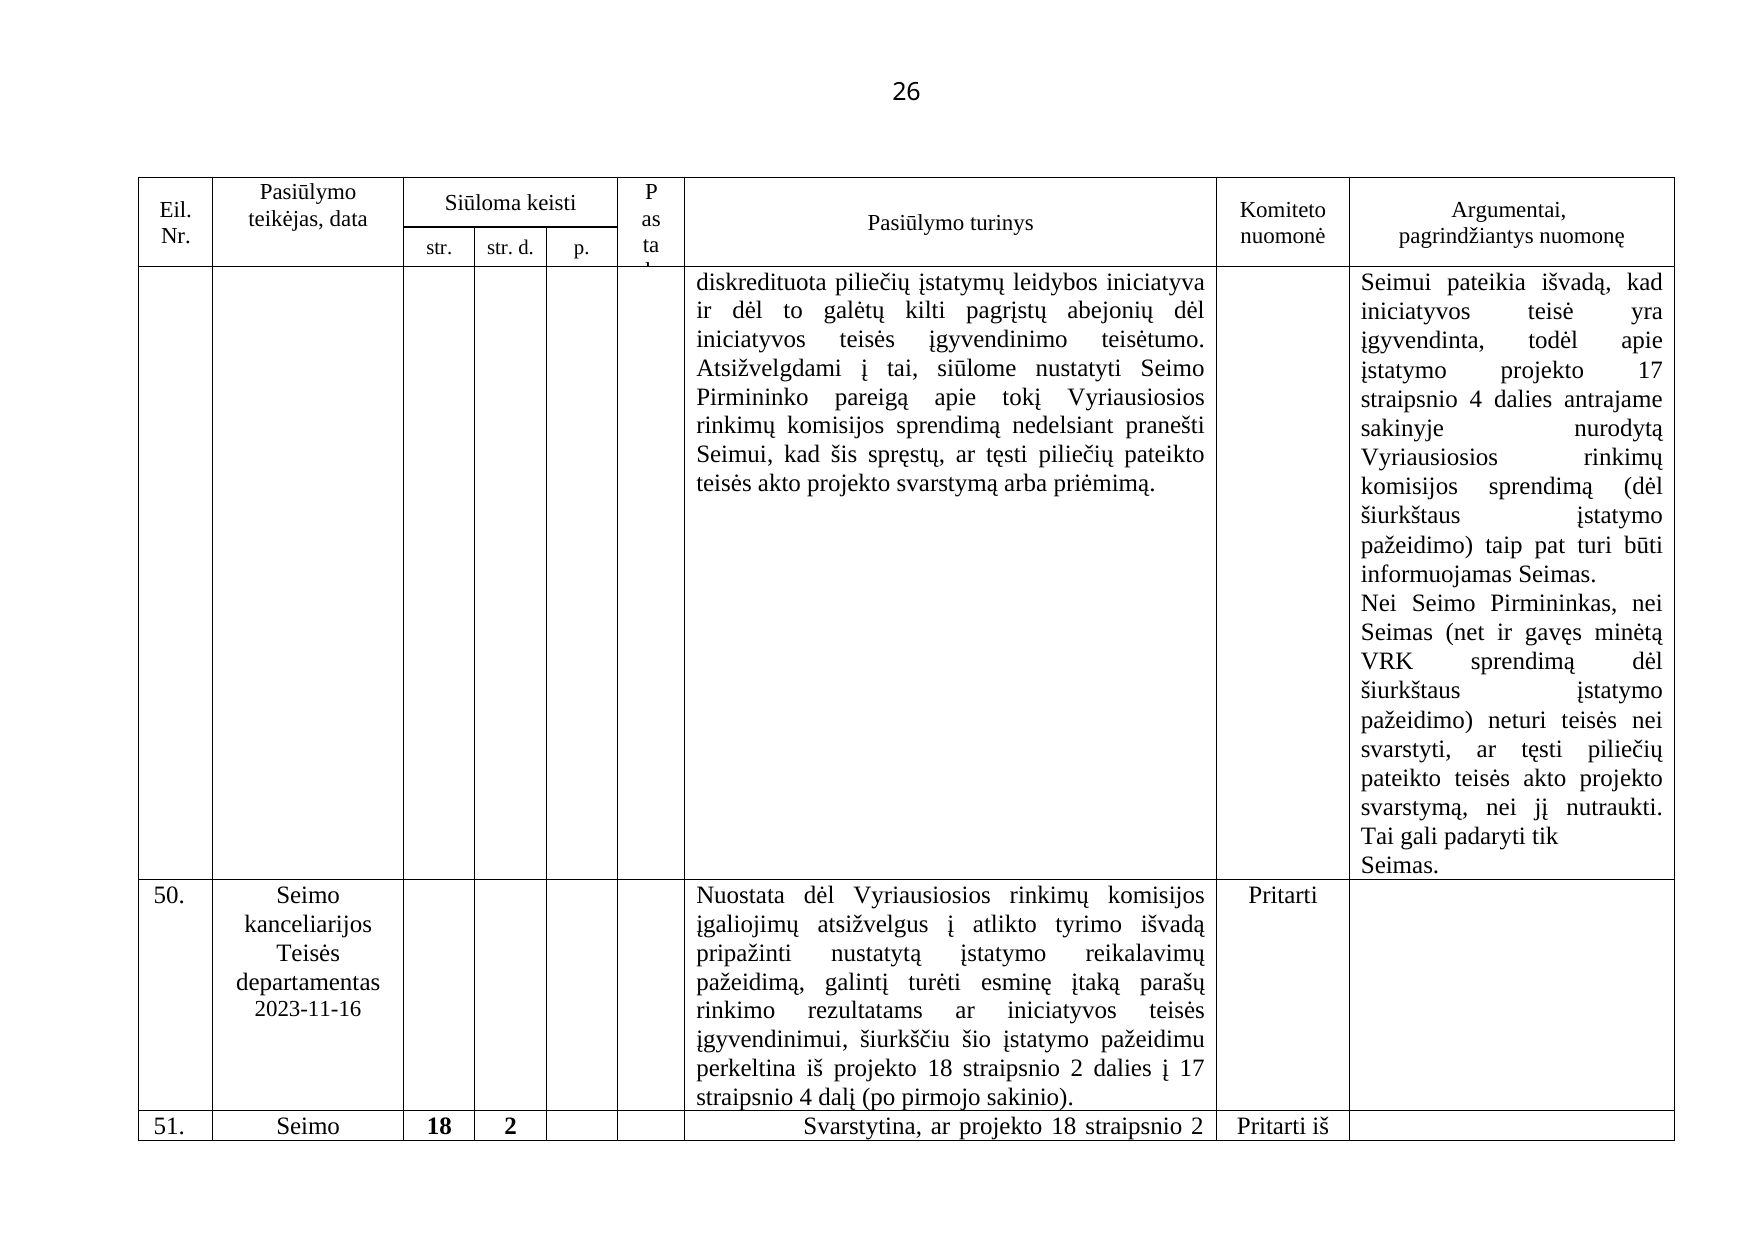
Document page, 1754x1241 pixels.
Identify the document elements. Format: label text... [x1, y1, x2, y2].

table_cell [475, 267, 546, 879]
table_cell p. [547, 228, 617, 266]
table_cell [547, 880, 617, 1110]
table_cell [139, 267, 212, 879]
table_cell 50. [139, 880, 212, 1110]
table_header Komiteto nuomonė [1217, 178, 1349, 266]
table_cell [404, 880, 474, 1110]
table_header Argumentai, pagrindžiantys nuomonę [1350, 178, 1674, 266]
table_cell 18 [404, 1111, 474, 1140]
table_cell [1350, 880, 1674, 1110]
table_cell [618, 880, 684, 1110]
table_cell [475, 880, 546, 1110]
table_cell Svarstytina, ar projekto 18 straipsnio 2 [685, 1111, 1216, 1140]
table_cell 51. [139, 1111, 212, 1140]
table_cell Pritarti iš [1217, 1111, 1349, 1140]
table_cell Seimo kanceliarijos Teisės departamentas 2023-11-16 [213, 880, 403, 1110]
table_cell [618, 267, 684, 879]
table_cell Pritarti [1217, 880, 1349, 1110]
table_header Pasiūlymo turinys [685, 178, 1216, 266]
table_cell [1350, 1111, 1674, 1140]
table_cell Seimui pateikia išvadą, kad iniciatyvos teisė yra įgyvendinta, todėl apie įstatymo projekto 17 straipsnio 4 dalies antrajame sakinyje nurodytą Vyriausiosios rinkimų komisijos sprendimą (dėl šiurkštaus įstatymo pažeidimo) taip pat turi būti informuojamas Seimas. Nei Seimo Pirmininkas, nei Seimas (net ir gavęs minėtą VRK sprendimą dėl šiurkštaus įstatymo pažeidimo) neturi teisės nei svarstyti, ar tęsti piliečių pateikto teisės akto projekto svarstymą, nei jį nutraukti. Tai gali padaryti tik Seimas. [1350, 267, 1674, 879]
table_cell [404, 267, 474, 879]
table_cell 2 [475, 1111, 546, 1140]
table_header Pasiūlymo teikėjas, data [213, 178, 403, 266]
table_header Eil. Nr. [139, 178, 212, 266]
table_header Siūloma keisti [404, 178, 617, 226]
table_cell diskredituota piliečių įstatymų leidybos iniciatyva ir dėl to galėtų kilti pagrįstų abejonių dėl iniciatyvos teisės įgyvendinimo teisėtumo. Atsižvelgdami į tai, siūlome nustatyti Seimo Pirmininko pareigą apie tokį Vyriausiosios rinkimų komisijos sprendimą nedelsiant pranešti Seimui, kad šis spręstų, ar tęsti piliečių pateikto teisės akto projekto svarstymą arba priėmimą. [685, 267, 1216, 879]
table_cell str. d. [475, 228, 546, 266]
table_cell [1217, 267, 1349, 879]
table_cell [547, 1111, 617, 1140]
table_cell [213, 267, 403, 879]
table_cell str. [404, 228, 474, 266]
table_cell [547, 267, 617, 879]
table_cell Nuostata dėl Vyriausiosios rinkimų komisijos įgaliojimų atsižvelgus į atlikto tyrimo išvadą pripažinti nustatytą įstatymo reikalavimų pažeidimą, galintį turėti esminę įtaką parašų rinkimo rezultatams ar iniciatyvos teisės įgyvendinimui, šiurkščiu šio įstatymo pažeidimu perkeltina iš projekto 18 straipsnio 2 dalies į 17 straipsnio 4 dalį (po pirmojo sakinio). [685, 880, 1216, 1110]
table_header Pastabos [618, 178, 684, 266]
table_cell [618, 1111, 684, 1140]
table_cell Seimo [213, 1111, 403, 1140]
